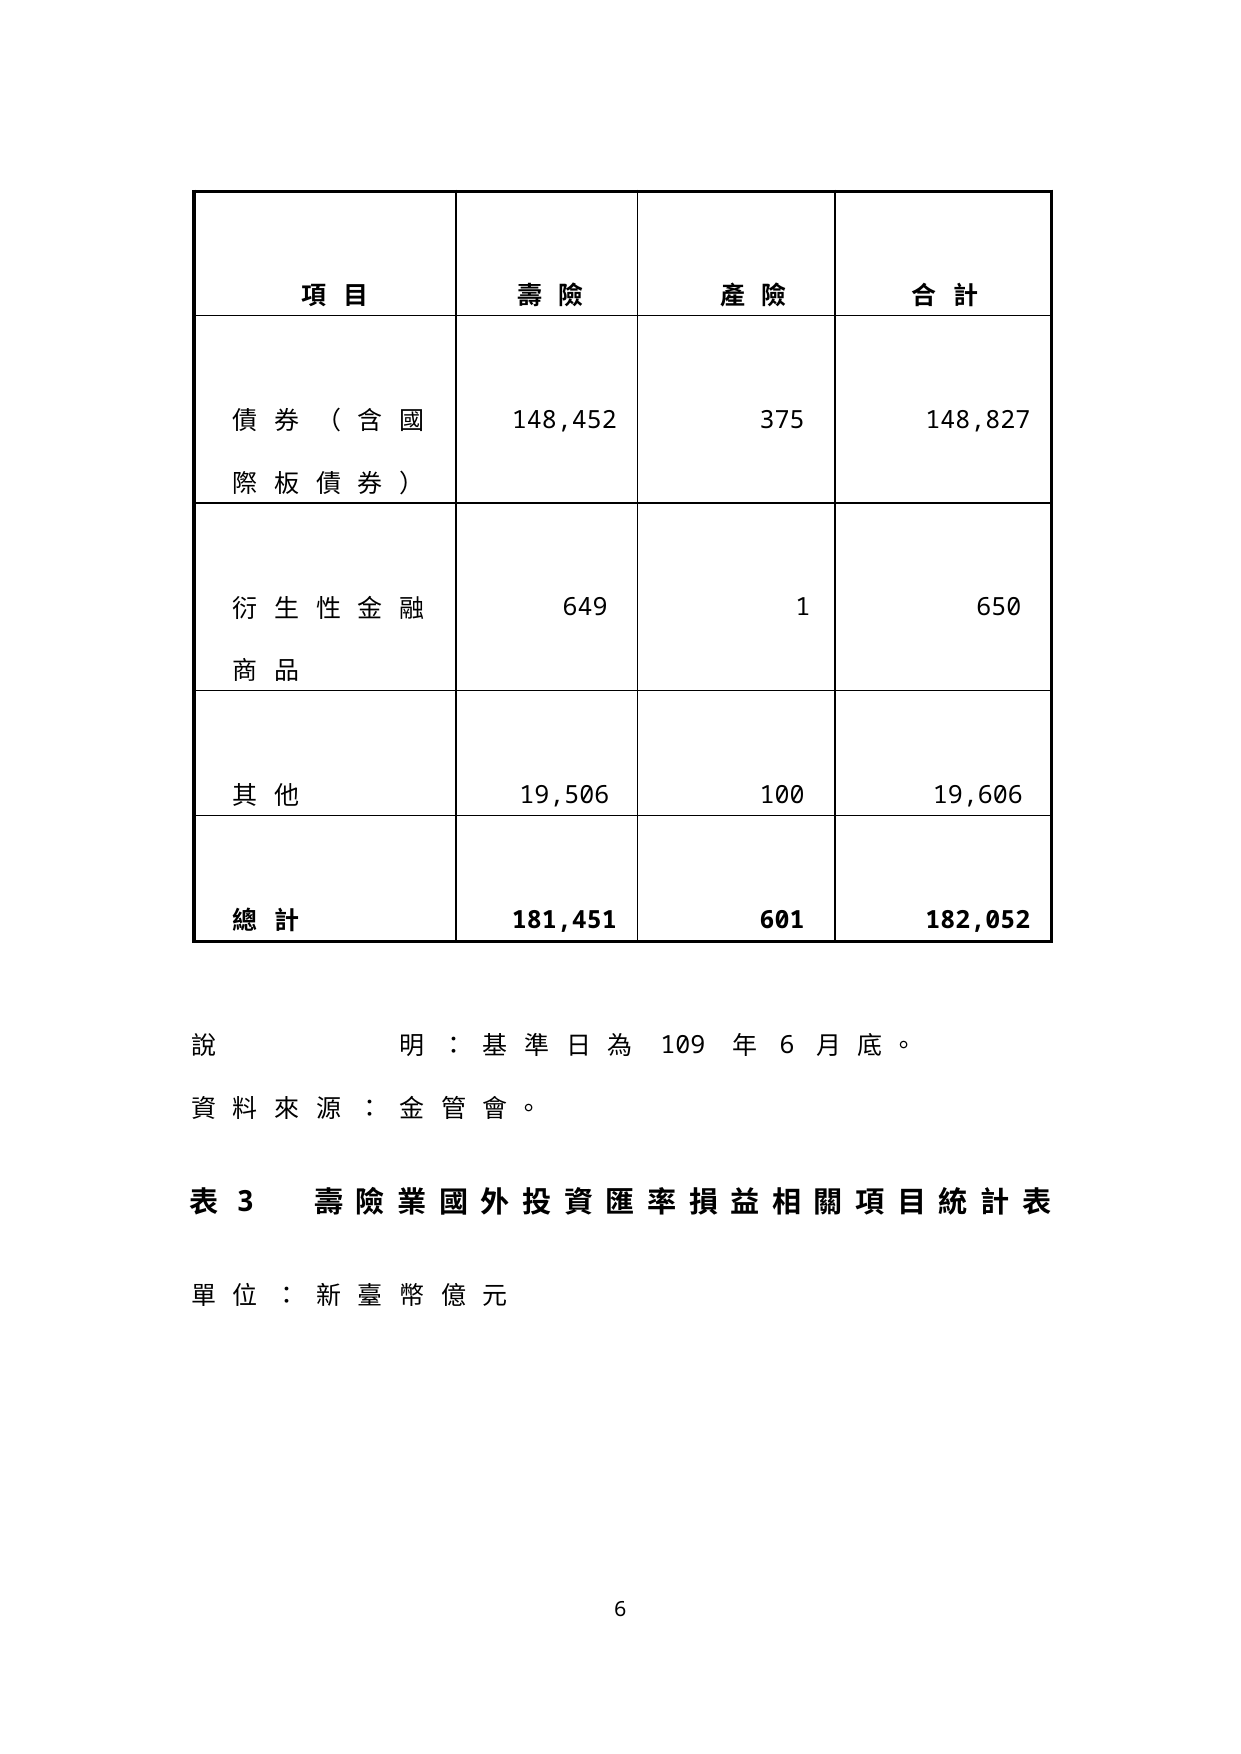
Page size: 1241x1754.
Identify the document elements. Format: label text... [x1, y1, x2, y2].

table_cell 19,606 [836, 691, 1050, 814]
table_cell 181,451 [457, 816, 637, 939]
table_cell 182,052 [836, 816, 1050, 939]
text 說 明：基準日為109年6月底。 [183, 1002, 1058, 1064]
table_cell 1 [638, 504, 834, 689]
table_header 項目 [196, 193, 455, 314]
table_cell 148,452 [457, 316, 637, 502]
table_cell 375 [638, 316, 834, 502]
table_cell 衍生性金融商品 [196, 504, 455, 689]
table_cell 601 [638, 816, 834, 939]
table_cell 650 [836, 504, 1050, 689]
text 表3 壽險業國外投資匯率損益相關項目統計表 單位：新臺幣億元 [183, 1127, 1108, 1314]
table_cell 100 [638, 691, 834, 814]
table_cell 債券（含國際板債券） [196, 316, 455, 502]
table_cell 總計 [196, 816, 455, 939]
table_cell 19,506 [457, 691, 637, 814]
table_cell 148,827 [836, 316, 1050, 502]
text 資料來源：金管會。 [183, 1064, 1058, 1127]
table_header 壽險 [457, 193, 637, 314]
table_cell 其他 [196, 691, 455, 814]
table_header 產險 [638, 193, 834, 314]
table_cell 649 [457, 504, 637, 689]
table_header 合計 [836, 193, 1050, 314]
